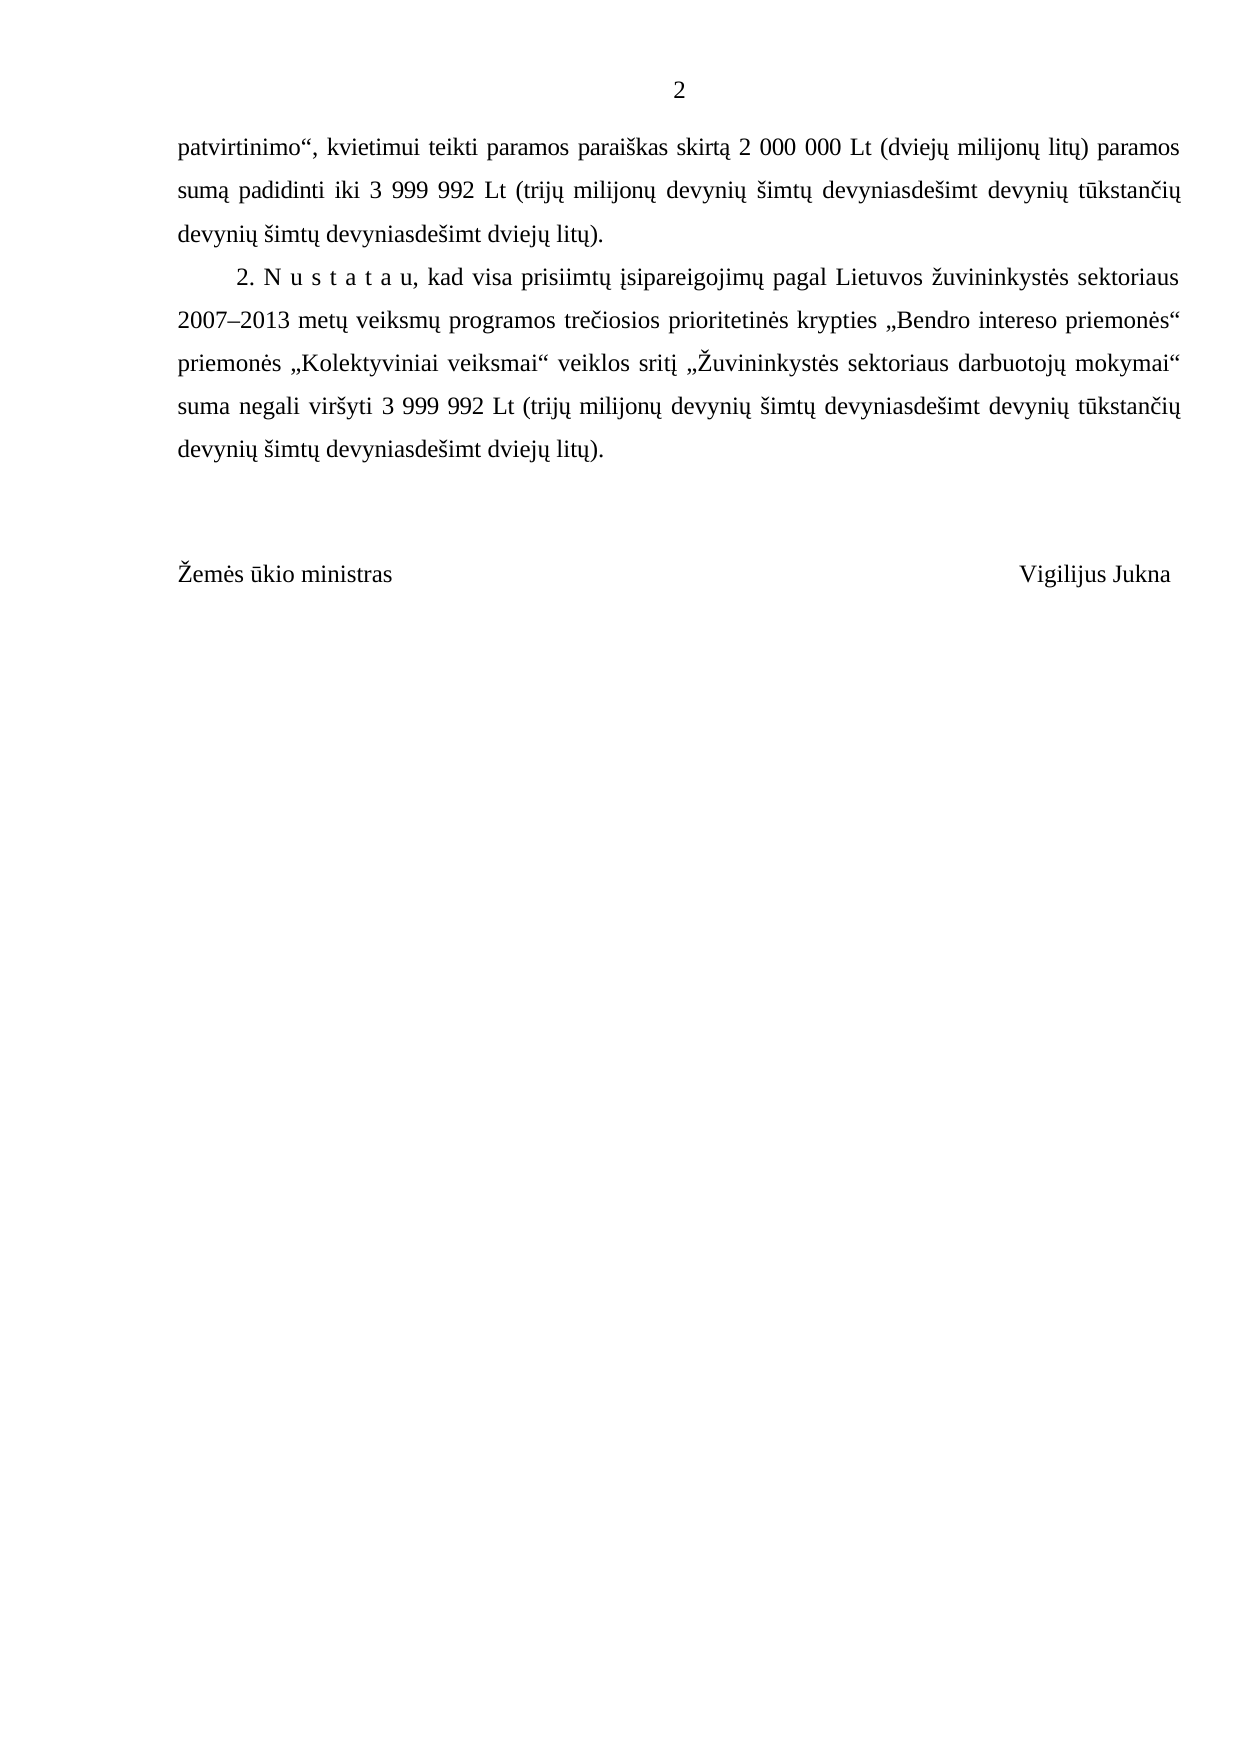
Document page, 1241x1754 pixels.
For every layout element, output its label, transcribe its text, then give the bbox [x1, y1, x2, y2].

text Žemės ūkio ministras Vigilijus Jukna [177, 559, 1181, 588]
text patvirtinimo“, kvietimui teikti paramos paraiškas skirtą 2 000 000 Lt (dviejų milijonų litų) paramos sumą padidinti iki 3 999 992 Lt (trijų milijonų devynių šimtų devyniasdešimt devynių tūkstančių devynių šimtų devyniasdešimt dviejų litų). [177, 132, 1181, 247]
text 2. N u s t a t a u, kad visa prisiimtų įsipareigojimų pagal Lietuvos žuvininkystės sektoriaus 2007–2013 metų veiksmų programos trečiosios prioritetinės krypties „Bendro intereso priemonės“ priemonės „Kolektyviniai veiksmai“ veiklos sritį „Žuvininkystės sektoriaus darbuotojų mokymai“ suma negali viršyti 3 999 992 Lt (trijų milijonų devynių šimtų devyniasdešimt devynių tūkstančių devynių šimtų devyniasdešimt dviejų litų). [177, 262, 1181, 463]
